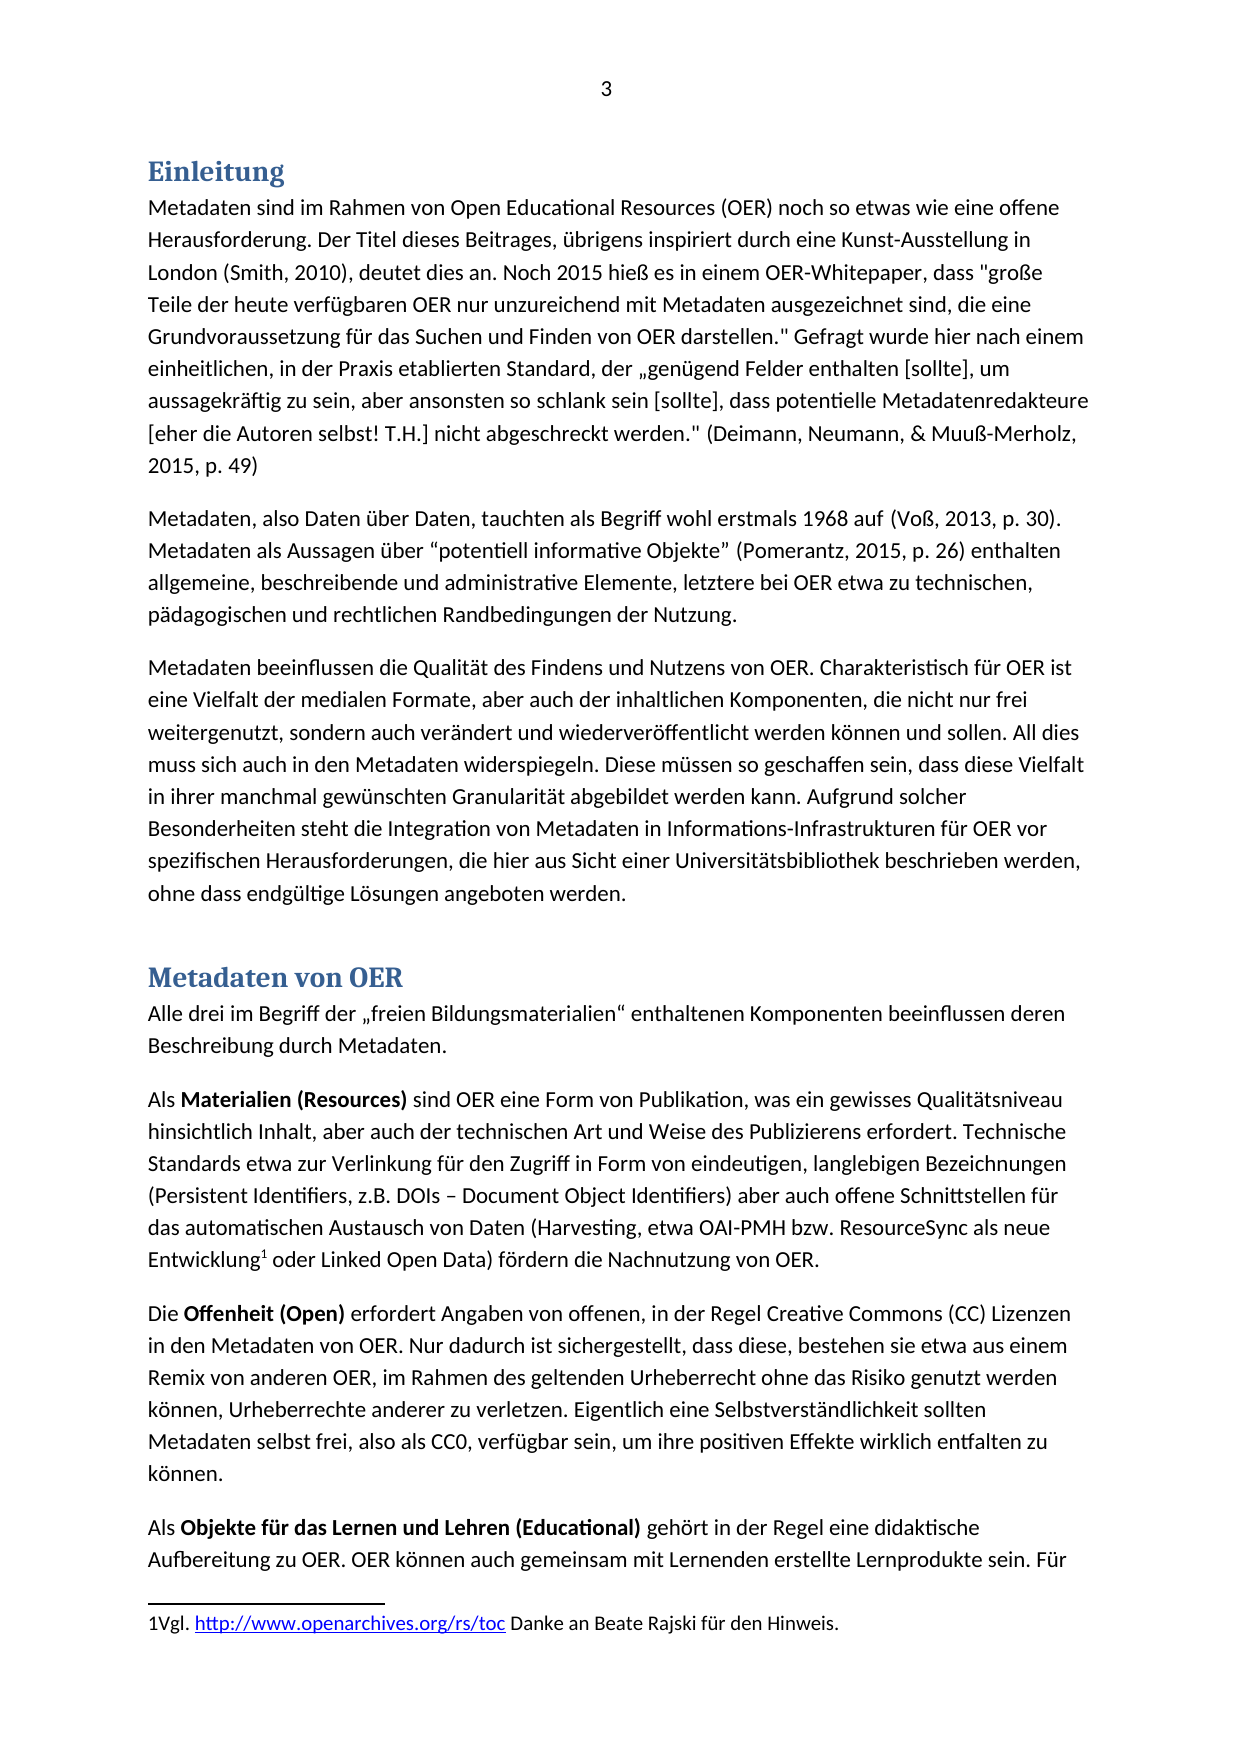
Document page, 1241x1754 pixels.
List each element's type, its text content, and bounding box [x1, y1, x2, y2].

text Als Materialien (Resources) sind OER eine Form von Publikation, was ein gewisses Qualitätsniveau hinsichtlich Inhalt, aber auch der technischen Art und Weise des Publizierens erfordert. Technische Standards etwa zur Verlinkung für den Zugriff in Form von eindeutigen, langlebigen Bezeichnungen (Persistent Identifiers, z.B. DOIs – Document Object Identifiers) aber auch offene Schnittstellen für das automatischen Austausch von Daten (Harvesting, etwa OAI-PMH bzw. ResourceSync als neue Entwicklung oder Linked Open Data) fördern die Nachnutzung von OER. [148, 1085, 1093, 1274]
text Als Objekte für das Lernen und Lehren (Educational) gehört in der Regel eine didaktische Aufbereitung zu OER. OER können auch gemeinsam mit Lernenden erstellte Lernprodukte sein. Für [148, 1513, 1093, 1573]
text Metadaten, also Daten über Daten, tauchten als Begriff wohl erstmals 1968 auf (Voß, 2013, p. 30). Metadaten als Aussagen über “potentiell informative Objekte” (Pomerantz, 2015, p. 26) enthalten allgemeine, beschreibende und administrative Elemente, letztere bei OER etwa zu technischen, pädagogischen und rechtlichen Randbedingungen der Nutzung. [148, 504, 1093, 628]
text Vgl. http://www.openarchives.org/rs/toc Danke an Beate Rajski für den Hinweis. [148, 1610, 1093, 1636]
text Metadaten sind im Rahmen von Open Educational Resources (OER) noch so etwas wie eine offene Herausforderung. Der Titel dieses Beitrages, übrigens inspiriert durch eine Kunst-Ausstellung in London (Smith, 2010), deutet dies an. Noch 2015 hieß es in einem OER-Whitepaper, dass "große Teile der heute verfügbaren OER nur unzureichend mit Metadaten ausgezeichnet sind, die eine Grundvoraussetzung für das Suchen und Finden von OER darstellen." Gefragt wurde hier nach einem einheitlichen, in der Praxis etablierten Standard, der „genügend Felder enthalten [sollte], um aussagekräftig zu sein, aber ansonsten so schlank sein [sollte], dass potentielle Metadatenredakteure [eher die Autoren selbst! T.H.] nicht abgeschreckt werden." (Deimann, Neumann, & Muuß-Merholz, 2015, p. 49) [148, 193, 1093, 479]
text Die Offenheit (Open) erfordert Angaben von offenen, in der Regel Creative Commons (CC) Lizenzen in den Metadaten von OER. Nur dadurch ist sichergestellt, dass diese, bestehen sie etwa aus einem Remix von anderen OER, im Rahmen des geltenden Urheberrecht ohne das Risiko genutzt werden können, Urheberrechte anderer zu verletzen. Eigentlich eine Selbstverständlichkeit sollten Metadaten selbst frei, also als CC0, verfügbar sein, um ihre positiven Effekte wirklich entfalten zu können. [148, 1299, 1093, 1488]
subtitle Metadaten von OER [148, 961, 1093, 994]
text Metadaten beeinflussen die Qualität des Findens und Nutzens von OER. Charakteristisch für OER ist eine Vielfalt der medialen Formate, aber auch der inhaltlichen Komponenten, die nicht nur frei weitergenutzt, sondern auch verändert und wiederveröffentlicht werden können und sollen. All dies muss sich auch in den Metadaten widerspiegeln. Diese müssen so geschaffen sein, dass diese Vielfalt in ihrer manchmal gewünschten Granularität abgebildet werden kann. Aufgrund solcher Besonderheiten steht die Integration von Metadaten in Informations-Infrastrukturen für OER vor spezifischen Herausforderungen, die hier aus Sicht einer Universitätsbibliothek beschrieben werden, ohne dass endgültige Lösungen angeboten werden. [148, 653, 1093, 907]
subtitle Einleitung [148, 155, 1093, 188]
text Alle drei im Begriff der „freien Bildungsmaterialien“ enthaltenen Komponenten beeinflussen deren Beschreibung durch Metadaten. [148, 999, 1093, 1060]
